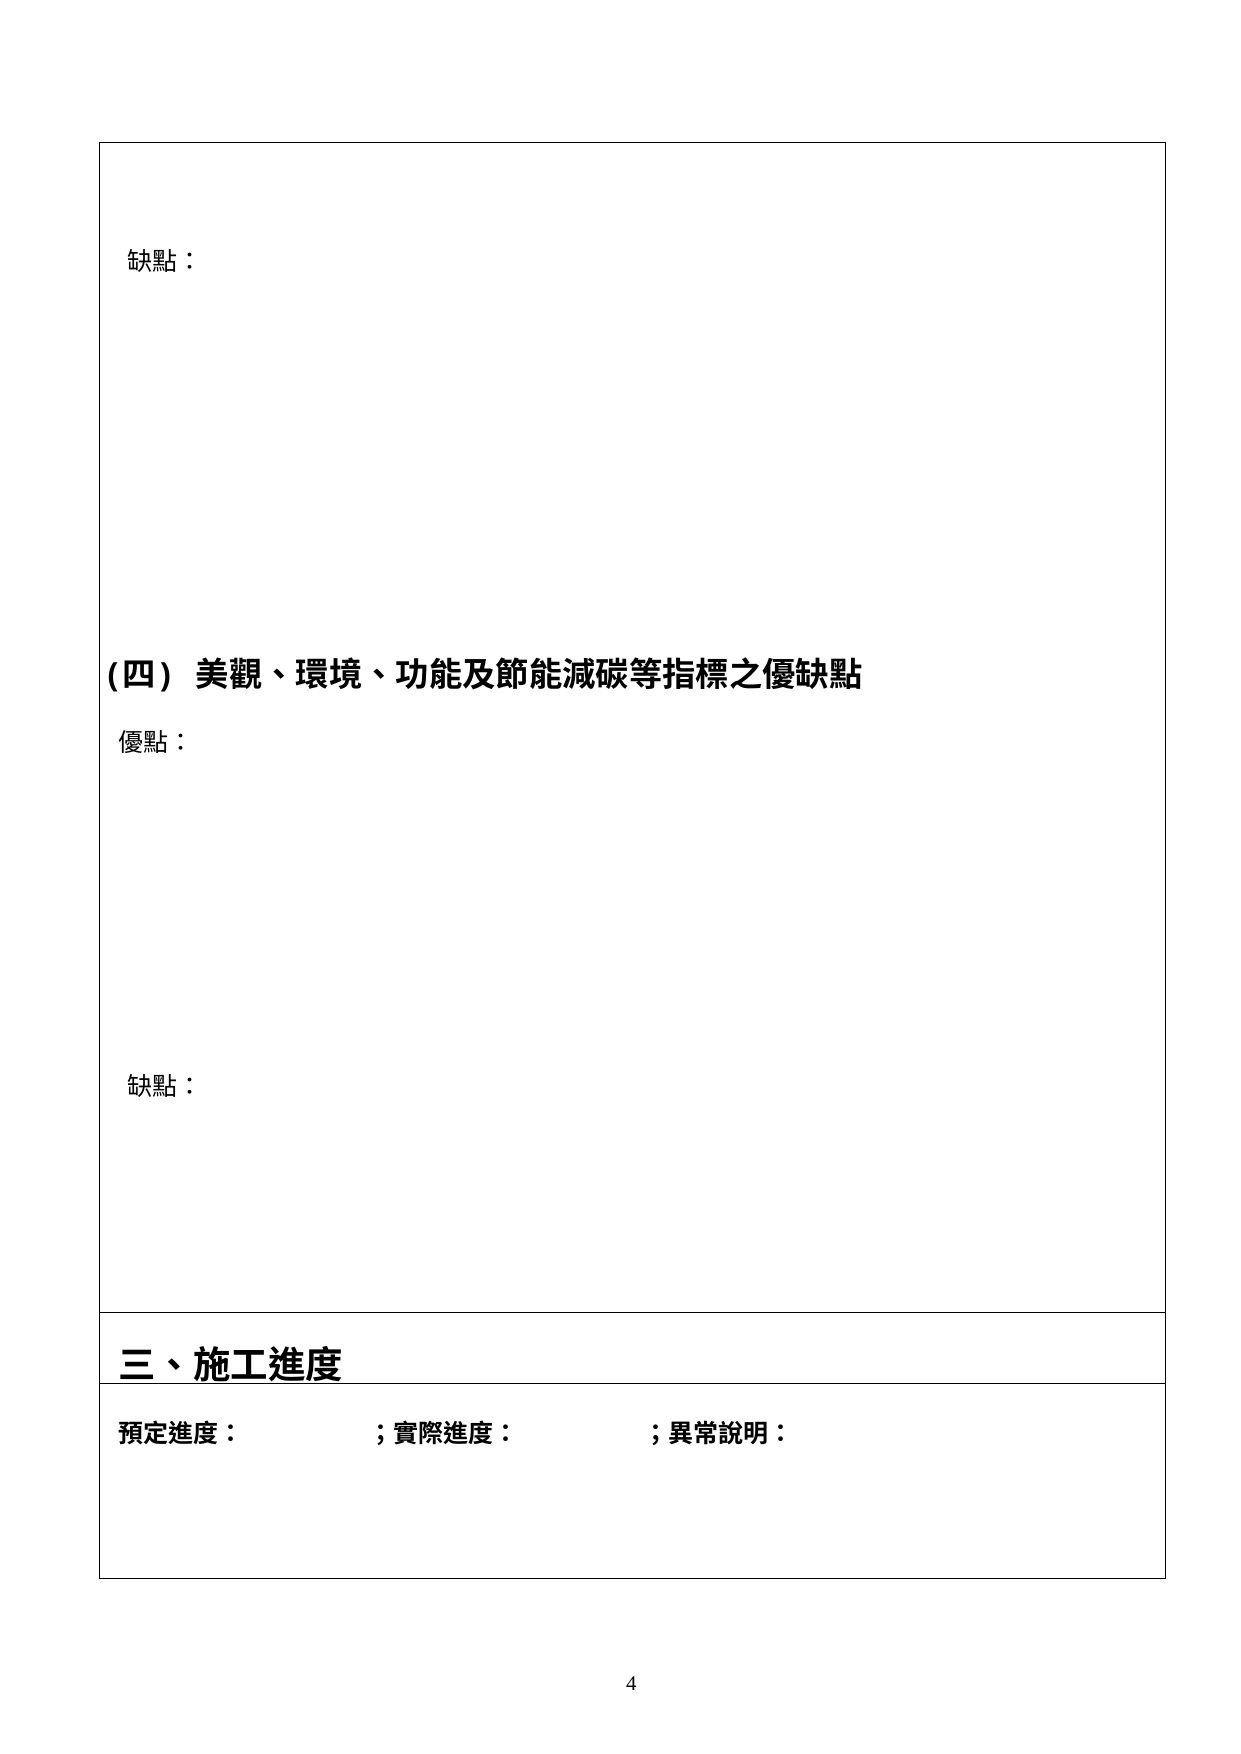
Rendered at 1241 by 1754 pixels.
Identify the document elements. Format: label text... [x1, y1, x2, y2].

table_cell [95, 142, 99, 1312]
table_cell [95, 1312, 99, 1383]
table_cell 缺點： (四) 美觀、環境、功能及節能減碳等指標之優缺點 優點： 缺點： [100, 143, 1165, 1312]
table_cell [95, 1383, 99, 1577]
table_cell 預定進度： ；實際進度： ；異常說明： [100, 1384, 1165, 1577]
table_cell 三、施工進度 [100, 1313, 1165, 1383]
